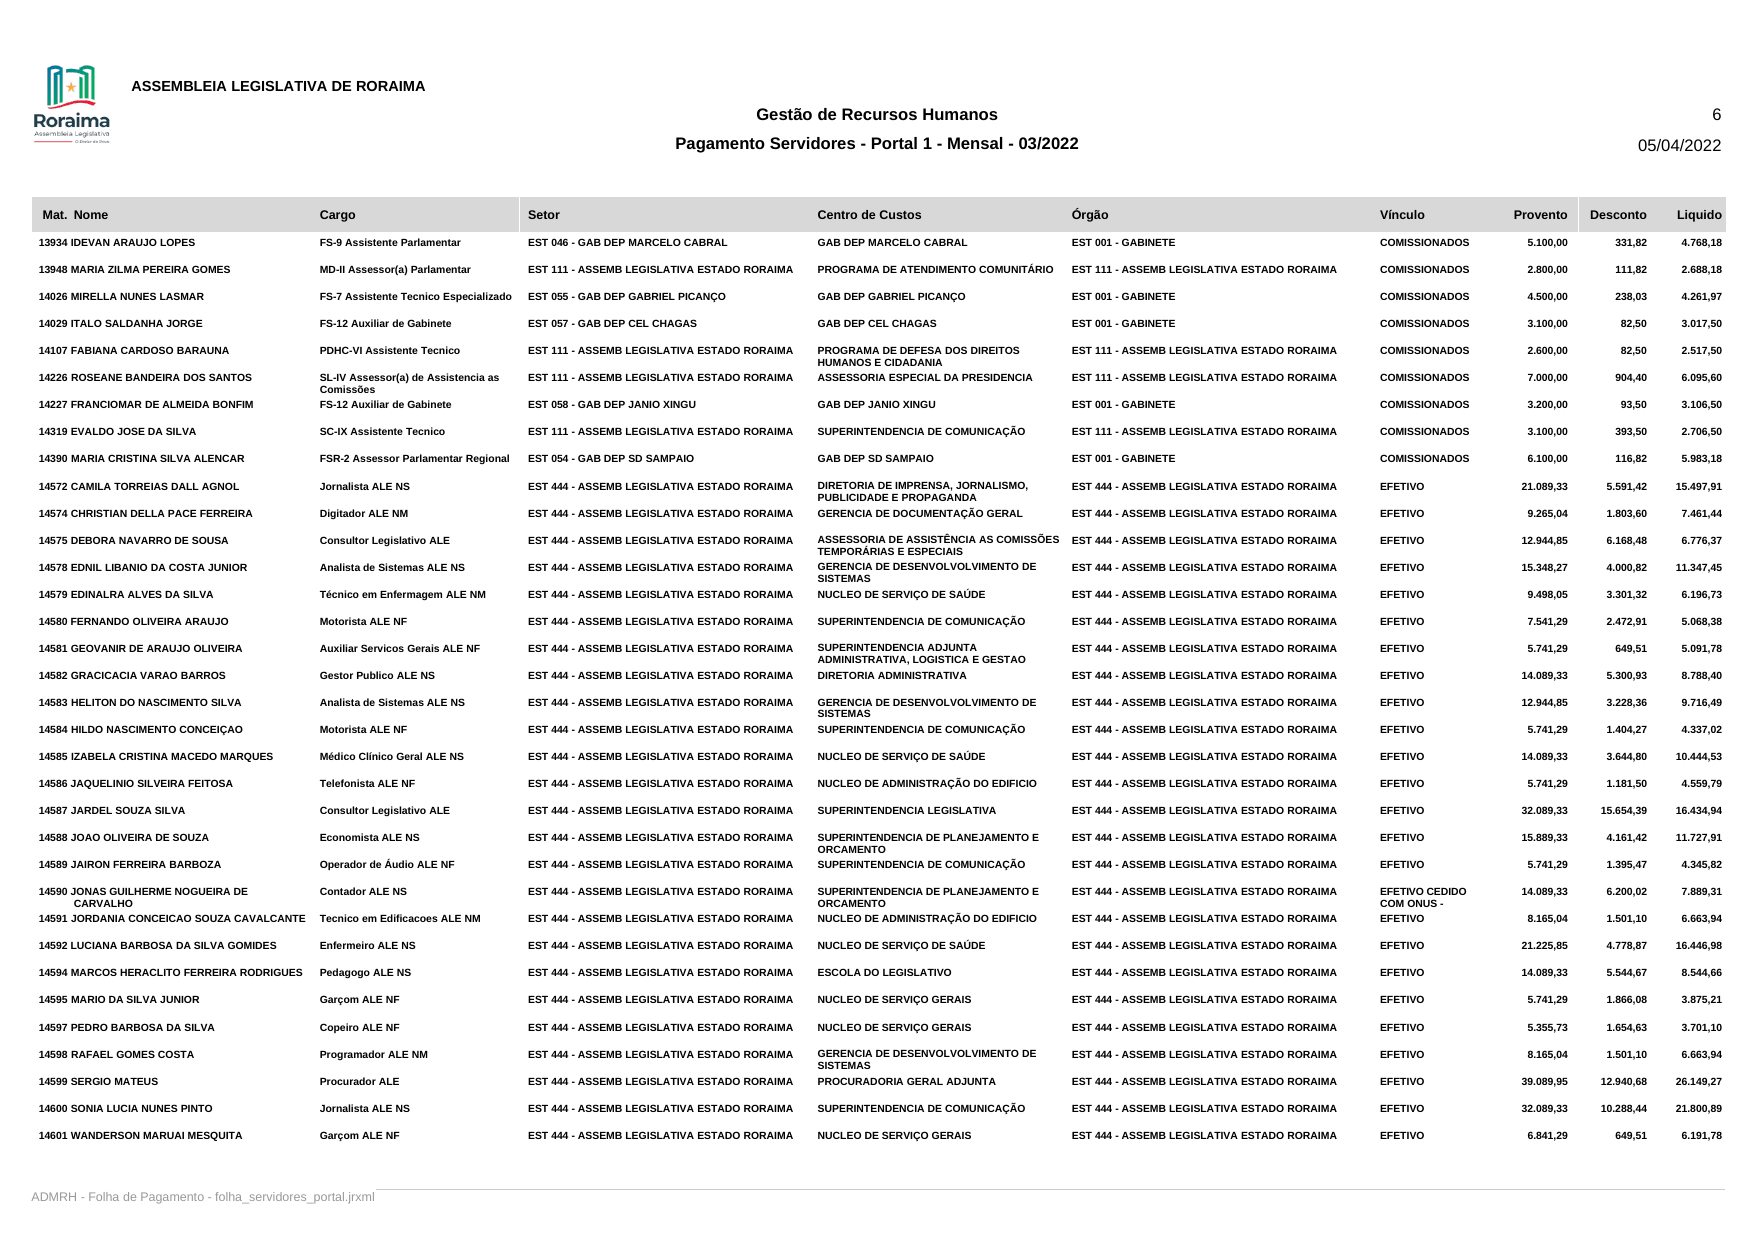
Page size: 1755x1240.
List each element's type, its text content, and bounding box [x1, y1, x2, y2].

table_cell NUCLEO DE SERVIÇO DE SAÚDE [805, 743, 1065, 770]
table_cell 3.701,10 [1661, 1014, 1726, 1041]
table_cell ASSESSORIA DE ASSISTÊNCIA AS COMISSÕES TEMPORÁRIAS E ESPECIAIS [805, 527, 1065, 560]
table_cell EST 444 - ASSEMB LEGISLATIVA ESTADO RORAIMA [520, 1041, 805, 1074]
table_cell COMISSIONADOS [1358, 232, 1491, 256]
table_cell 6.168,48 [1579, 527, 1661, 560]
table_header Liquido [1661, 197, 1726, 232]
table_cell 14575 DEBORA NAVARRO DE SOUSA [32, 527, 314, 560]
table_header Centro de Custos [805, 197, 1065, 232]
table_cell EST 444 - ASSEMB LEGISLATIVA ESTADO RORAIMA [1065, 668, 1358, 689]
table_cell EFETIVO [1358, 743, 1491, 770]
table_cell EST 444 - ASSEMB LEGISLATIVA ESTADO RORAIMA [520, 689, 805, 722]
table_cell 7.461,44 [1661, 506, 1726, 527]
table_cell 39.089,95 [1491, 1074, 1578, 1095]
table_cell 238,03 [1579, 283, 1661, 310]
table_cell Operador de Áudio ALE NF [314, 858, 519, 878]
table_cell 4.261,97 [1661, 283, 1726, 310]
table_cell 6.663,94 [1661, 912, 1726, 933]
table_cell EST 444 - ASSEMB LEGISLATIVA ESTADO RORAIMA [1065, 1074, 1358, 1095]
table_cell EST 057 - GAB DEP CEL CHAGAS [520, 310, 805, 337]
table_cell 14.089,33 [1491, 960, 1578, 987]
table_cell SUPERINTENDENCIA DE COMUNICAÇÃO [805, 858, 1065, 878]
table_cell EFETIVO [1358, 1014, 1491, 1041]
table_cell 6.663,94 [1661, 1041, 1726, 1074]
table_cell EST 444 - ASSEMB LEGISLATIVA ESTADO RORAIMA [1065, 527, 1358, 560]
table_cell EST 444 - ASSEMB LEGISLATIVA ESTADO RORAIMA [520, 1014, 805, 1041]
table_cell 6.196,73 [1661, 587, 1726, 608]
table_cell EST 111 - ASSEMB LEGISLATIVA ESTADO RORAIMA [520, 256, 805, 283]
table_cell EST 444 - ASSEMB LEGISLATIVA ESTADO RORAIMA [1065, 858, 1358, 878]
table_cell 15.348,27 [1491, 560, 1578, 587]
table_cell Digitador ALE NM [314, 506, 519, 527]
table_cell 21.225,85 [1491, 933, 1578, 960]
table_cell 5.741,29 [1491, 770, 1578, 797]
table_header Setor [520, 197, 805, 232]
table_cell 14579 EDINALRA ALVES DA SILVA [32, 587, 314, 608]
table_cell EST 444 - ASSEMB LEGISLATIVA ESTADO RORAIMA [520, 743, 805, 770]
table_cell Motorista ALE NF [314, 722, 519, 743]
table_cell EST 444 - ASSEMB LEGISLATIVA ESTADO RORAIMA [1065, 473, 1358, 506]
table_cell 14572 CAMILA TORREIAS DALL AGNOL [32, 473, 314, 506]
table_cell 32.089,33 [1491, 798, 1578, 824]
table_cell 9.498,05 [1491, 587, 1578, 608]
table_cell COMISSIONADOS [1358, 283, 1491, 310]
table_cell EST 444 - ASSEMB LEGISLATIVA ESTADO RORAIMA [1065, 722, 1358, 743]
table_cell 8.788,40 [1661, 668, 1726, 689]
table_cell Consultor Legislativo ALE [314, 527, 519, 560]
table_cell PDHC-VI Assistente Tecnico [314, 338, 519, 371]
table_cell EST 111 - ASSEMB LEGISLATIVA ESTADO RORAIMA [520, 371, 805, 398]
table_cell GERENCIA DE DESENVOLVOLVIMENTO DE SISTEMAS [805, 560, 1065, 587]
table_cell 5.355,73 [1491, 1014, 1578, 1041]
table_cell 16.446,98 [1661, 933, 1726, 960]
table_cell 14585 IZABELA CRISTINA MACEDO MARQUES [32, 743, 314, 770]
table_cell GAB DEP SD SAMPAIO [805, 446, 1065, 473]
table_cell EST 054 - GAB DEP SD SAMPAIO [520, 446, 805, 473]
table_cell 14029 ITALO SALDANHA JORGE [32, 310, 314, 337]
table_cell EST 444 - ASSEMB LEGISLATIVA ESTADO RORAIMA [520, 560, 805, 587]
table_cell EFETIVO [1358, 527, 1491, 560]
table_cell 4.768,18 [1661, 232, 1726, 256]
table_cell EFETIVO [1358, 608, 1491, 635]
table_cell Técnico em Enfermagem ALE NM [314, 587, 519, 608]
table_cell EST 444 - ASSEMB LEGISLATIVA ESTADO RORAIMA [520, 858, 805, 878]
table_cell 5.983,18 [1661, 446, 1726, 473]
table_cell EFETIVO [1358, 473, 1491, 506]
table_cell 3.200,00 [1491, 398, 1578, 419]
table_cell GERENCIA DE DESENVOLVOLVIMENTO DE SISTEMAS [805, 689, 1065, 722]
table_cell 14580 FERNANDO OLIVEIRA ARAUJO [32, 608, 314, 635]
table_cell 3.017,50 [1661, 310, 1726, 337]
table_cell 331,82 [1579, 232, 1661, 256]
table_cell 5.091,78 [1661, 635, 1726, 668]
table_cell 14319 EVALDO JOSE DA SILVA [32, 419, 314, 446]
table_cell EFETIVO [1358, 987, 1491, 1014]
table_cell Motorista ALE NF [314, 608, 519, 635]
table_cell 1.181,50 [1579, 770, 1661, 797]
table_cell 3.100,00 [1491, 419, 1578, 446]
table_cell EFETIVO [1358, 1041, 1491, 1074]
table_cell 5.591,42 [1579, 473, 1661, 506]
table_cell 14599 SERGIO MATEUS [32, 1074, 314, 1095]
table_cell 13948 MARIA ZILMA PEREIRA GOMES [32, 256, 314, 283]
table_cell NUCLEO DE SERVIÇO DE SAÚDE [805, 587, 1065, 608]
table_cell EST 444 - ASSEMB LEGISLATIVA ESTADO RORAIMA [520, 635, 805, 668]
table_cell 6.095,60 [1661, 371, 1726, 398]
table_cell 14601 WANDERSON MARUAI MESQUITA [32, 1122, 314, 1149]
table_cell COMISSIONADOS [1358, 338, 1491, 371]
table_cell EST 058 - GAB DEP JANIO XINGU [520, 398, 805, 419]
table_cell EST 444 - ASSEMB LEGISLATIVA ESTADO RORAIMA [1065, 1095, 1358, 1122]
table_cell 14574 CHRISTIAN DELLA PACE FERREIRA [32, 506, 314, 527]
table_cell 13934 IDEVAN ARAUJO LOPES [32, 232, 314, 256]
table_cell Gestor Publico ALE NS [314, 668, 519, 689]
table_cell Médico Clínico Geral ALE NS [314, 743, 519, 770]
table_cell 14589 JAIRON FERREIRA BARBOZA [32, 858, 314, 878]
table_cell 14581 GEOVANIR DE ARAUJO OLIVEIRA [32, 635, 314, 668]
table_cell EST 444 - ASSEMB LEGISLATIVA ESTADO RORAIMA [1065, 825, 1358, 857]
table_cell 14226 ROSEANE BANDEIRA DOS SANTOS [32, 371, 314, 398]
table_cell EST 111 - ASSEMB LEGISLATIVA ESTADO RORAIMA [1065, 419, 1358, 446]
table_cell 2.472,91 [1579, 608, 1661, 635]
table_cell NUCLEO DE SERVIÇO GERAIS [805, 1122, 1065, 1149]
table_cell 3.644,80 [1579, 743, 1661, 770]
table_cell 2.800,00 [1491, 256, 1578, 283]
table_cell 14594 MARCOS HERACLITO FERREIRA RODRIGUES [32, 960, 314, 987]
table_cell Tecnico em Edificacoes ALE NM [314, 912, 519, 933]
table_cell NUCLEO DE ADMINISTRAÇÃO DO EDIFICIO [805, 912, 1065, 933]
table_cell 82,50 [1579, 310, 1661, 337]
table_cell 4.778,87 [1579, 933, 1661, 960]
table_cell GAB DEP MARCELO CABRAL [805, 232, 1065, 256]
table_cell 2.706,50 [1661, 419, 1726, 446]
table_cell EST 444 - ASSEMB LEGISLATIVA ESTADO RORAIMA [1065, 879, 1358, 912]
table_cell 26.149,27 [1661, 1074, 1726, 1095]
table_header Cargo [314, 197, 519, 232]
table_cell EFETIVO [1358, 825, 1491, 857]
table_cell 1.404,27 [1579, 722, 1661, 743]
table_cell FS-12 Auxiliar de Gabinete [314, 310, 519, 337]
table_cell 1.803,60 [1579, 506, 1661, 527]
table_cell 14600 SONIA LUCIA NUNES PINTO [32, 1095, 314, 1122]
table_cell 14578 EDNIL LIBANIO DA COSTA JUNIOR [32, 560, 314, 587]
table_cell ESCOLA DO LEGISLATIVO [805, 960, 1065, 987]
table_cell 6.100,00 [1491, 446, 1578, 473]
table_cell 393,50 [1579, 419, 1661, 446]
table_cell 111,82 [1579, 256, 1661, 283]
table_cell SUPERINTENDENCIA DE COMUNICAÇÃO [805, 722, 1065, 743]
table_cell EST 444 - ASSEMB LEGISLATIVA ESTADO RORAIMA [520, 587, 805, 608]
table_cell 14107 FABIANA CARDOSO BARAUNA [32, 338, 314, 371]
table_cell Economista ALE NS [314, 825, 519, 857]
table_cell SUPERINTENDENCIA ADJUNTA ADMINISTRATIVA, LOGISTICA E GESTAO [805, 635, 1065, 668]
table_cell EFETIVO [1358, 912, 1491, 933]
table_cell EFETIVO [1358, 506, 1491, 527]
table_cell 904,40 [1579, 371, 1661, 398]
table_cell EST 444 - ASSEMB LEGISLATIVA ESTADO RORAIMA [1065, 912, 1358, 933]
table_cell EFETIVO [1358, 560, 1491, 587]
table_cell 5.068,38 [1661, 608, 1726, 635]
table_cell 5.741,29 [1491, 635, 1578, 668]
table_cell 14584 HILDO NASCIMENTO CONCEIÇAO [32, 722, 314, 743]
table_cell FS-12 Auxiliar de Gabinete [314, 398, 519, 419]
table_cell Telefonista ALE NF [314, 770, 519, 797]
table_cell EFETIVO [1358, 668, 1491, 689]
table_cell EFETIVO [1358, 1074, 1491, 1095]
table_cell EST 055 - GAB DEP GABRIEL PICANÇO [520, 283, 805, 310]
table_cell COMISSIONADOS [1358, 371, 1491, 398]
table_cell 14582 GRACICACIA VARAO BARROS [32, 668, 314, 689]
table_cell MD-II Assessor(a) Parlamentar [314, 256, 519, 283]
table_cell 16.434,94 [1661, 798, 1726, 824]
table_cell NUCLEO DE SERVIÇO GERAIS [805, 987, 1065, 1014]
table_cell 6.191,78 [1661, 1122, 1726, 1149]
table_cell 21.800,89 [1661, 1095, 1726, 1122]
table_cell COMISSIONADOS [1358, 446, 1491, 473]
table_cell EFETIVO [1358, 933, 1491, 960]
table_header Órgão [1065, 197, 1358, 232]
table_cell EST 444 - ASSEMB LEGISLATIVA ESTADO RORAIMA [1065, 608, 1358, 635]
table_cell Programador ALE NM [314, 1041, 519, 1074]
table_cell 3.301,32 [1579, 587, 1661, 608]
table_cell 4.559,79 [1661, 770, 1726, 797]
table_cell 116,82 [1579, 446, 1661, 473]
table_cell EFETIVO [1358, 635, 1491, 668]
table_cell GERENCIA DE DOCUMENTAÇÃO GERAL [805, 506, 1065, 527]
table_cell EST 444 - ASSEMB LEGISLATIVA ESTADO RORAIMA [520, 608, 805, 635]
table_cell 8.165,04 [1491, 912, 1578, 933]
table_cell 649,51 [1579, 635, 1661, 668]
table_cell 649,51 [1579, 1122, 1661, 1149]
table_cell EST 444 - ASSEMB LEGISLATIVA ESTADO RORAIMA [520, 473, 805, 506]
table_cell EST 444 - ASSEMB LEGISLATIVA ESTADO RORAIMA [520, 668, 805, 689]
table_cell EST 444 - ASSEMB LEGISLATIVA ESTADO RORAIMA [520, 879, 805, 912]
table_cell PROGRAMA DE DEFESA DOS DIREITOS HUMANOS E CIDADANIA [805, 338, 1065, 371]
table_cell EST 444 - ASSEMB LEGISLATIVA ESTADO RORAIMA [520, 912, 805, 933]
table_cell 7.000,00 [1491, 371, 1578, 398]
table_cell 11.347,45 [1661, 560, 1726, 587]
table_cell Garçom ALE NF [314, 987, 519, 1014]
table_cell 7.541,29 [1491, 608, 1578, 635]
table_cell GAB DEP CEL CHAGAS [805, 310, 1065, 337]
table_cell EST 444 - ASSEMB LEGISLATIVA ESTADO RORAIMA [520, 722, 805, 743]
table_cell 7.889,31 [1661, 879, 1726, 912]
table_cell EFETIVO [1358, 858, 1491, 878]
table_cell 14227 FRANCIOMAR DE ALMEIDA BONFIM [32, 398, 314, 419]
table_cell EST 444 - ASSEMB LEGISLATIVA ESTADO RORAIMA [1065, 770, 1358, 797]
table_cell EST 001 - GABINETE [1065, 232, 1358, 256]
table_cell 14592 LUCIANA BARBOSA DA SILVA GOMIDES [32, 933, 314, 960]
table_cell EFETIVO [1358, 960, 1491, 987]
table_cell 14597 PEDRO BARBOSA DA SILVA [32, 1014, 314, 1041]
table_cell 12.944,85 [1491, 527, 1578, 560]
table_cell DIRETORIA ADMINISTRATIVA [805, 668, 1065, 689]
table_cell 5.300,93 [1579, 668, 1661, 689]
table_cell EST 111 - ASSEMB LEGISLATIVA ESTADO RORAIMA [520, 419, 805, 446]
table_cell 15.654,39 [1579, 798, 1661, 824]
table_cell Garçom ALE NF [314, 1122, 519, 1149]
table_cell 21.089,33 [1491, 473, 1578, 506]
table_cell PROCURADORIA GERAL ADJUNTA [805, 1074, 1065, 1095]
table_cell EST 111 - ASSEMB LEGISLATIVA ESTADO RORAIMA [1065, 256, 1358, 283]
table_cell EST 444 - ASSEMB LEGISLATIVA ESTADO RORAIMA [1065, 689, 1358, 722]
table_header Provento [1491, 197, 1578, 232]
table_cell EST 001 - GABINETE [1065, 310, 1358, 337]
table_cell 14583 HELITON DO NASCIMENTO SILVA [32, 689, 314, 722]
table_cell 15.497,91 [1661, 473, 1726, 506]
table_cell 1.866,08 [1579, 987, 1661, 1014]
table_cell EST 444 - ASSEMB LEGISLATIVA ESTADO RORAIMA [520, 987, 805, 1014]
table_cell SUPERINTENDENCIA DE COMUNICAÇÃO [805, 419, 1065, 446]
table_cell Pedagogo ALE NS [314, 960, 519, 987]
table_cell 14595 MARIO DA SILVA JUNIOR [32, 987, 314, 1014]
table_header Mat. Nome [32, 197, 314, 232]
table_cell EFETIVO [1358, 1122, 1491, 1149]
table_cell 8.165,04 [1491, 1041, 1578, 1074]
table_cell COMISSIONADOS [1358, 256, 1491, 283]
table_cell 93,50 [1579, 398, 1661, 419]
table_cell ASSESSORIA ESPECIAL DA PRESIDENCIA [805, 371, 1065, 398]
table_cell Jornalista ALE NS [314, 473, 519, 506]
table_cell 1.501,10 [1579, 912, 1661, 933]
table_cell PROGRAMA DE ATENDIMENTO COMUNITÁRIO [805, 256, 1065, 283]
table_cell 5.100,00 [1491, 232, 1578, 256]
table_cell EST 444 - ASSEMB LEGISLATIVA ESTADO RORAIMA [1065, 987, 1358, 1014]
table_cell EFETIVO [1358, 722, 1491, 743]
table_cell COMISSIONADOS [1358, 398, 1491, 419]
table_cell SUPERINTENDENCIA DE PLANEJAMENTO E ORCAMENTO [805, 825, 1065, 857]
table_cell Contador ALE NS [314, 879, 519, 912]
table_cell EST 444 - ASSEMB LEGISLATIVA ESTADO RORAIMA [1065, 743, 1358, 770]
table_cell SUPERINTENDENCIA DE COMUNICAÇÃO [805, 608, 1065, 635]
table_cell EST 444 - ASSEMB LEGISLATIVA ESTADO RORAIMA [1065, 635, 1358, 668]
table_cell EST 111 - ASSEMB LEGISLATIVA ESTADO RORAIMA [520, 338, 805, 371]
table_cell Consultor Legislativo ALE [314, 798, 519, 824]
table_cell 14587 JARDEL SOUZA SILVA [32, 798, 314, 824]
table_cell COMISSIONADOS [1358, 419, 1491, 446]
table_cell EST 001 - GABINETE [1065, 446, 1358, 473]
table_cell SUPERINTENDENCIA LEGISLATIVA [805, 798, 1065, 824]
table_cell 12.940,68 [1579, 1074, 1661, 1095]
table_cell EST 444 - ASSEMB LEGISLATIVA ESTADO RORAIMA [520, 798, 805, 824]
table_cell 4.337,02 [1661, 722, 1726, 743]
table_cell 1.654,63 [1579, 1014, 1661, 1041]
table_cell 14598 RAFAEL GOMES COSTA [32, 1041, 314, 1074]
table_cell 3.228,36 [1579, 689, 1661, 722]
table_cell 6.841,29 [1491, 1122, 1578, 1149]
table_cell 14588 JOAO OLIVEIRA DE SOUZA [32, 825, 314, 857]
table_cell EST 444 - ASSEMB LEGISLATIVA ESTADO RORAIMA [520, 825, 805, 857]
table_cell 2.517,50 [1661, 338, 1726, 371]
table_cell 14.089,33 [1491, 879, 1578, 912]
table_cell GAB DEP JANIO XINGU [805, 398, 1065, 419]
table_cell EST 001 - GABINETE [1065, 283, 1358, 310]
table_cell EFETIVO [1358, 798, 1491, 824]
table_cell 12.944,85 [1491, 689, 1578, 722]
table_cell 9.265,04 [1491, 506, 1578, 527]
table_cell SC-IX Assistente Tecnico [314, 419, 519, 446]
table_cell 8.544,66 [1661, 960, 1726, 987]
table_cell 5.741,29 [1491, 987, 1578, 1014]
table_cell 9.716,49 [1661, 689, 1726, 722]
table_cell 6.200,02 [1579, 879, 1661, 912]
table_cell Jornalista ALE NS [314, 1095, 519, 1122]
table_cell 10.444,53 [1661, 743, 1726, 770]
table_cell Analista de Sistemas ALE NS [314, 689, 519, 722]
table_cell EFETIVO [1358, 689, 1491, 722]
table_cell 15.889,33 [1491, 825, 1578, 857]
table_cell FSR-2 Assessor Parlamentar Regional [314, 446, 519, 473]
table_cell 14586 JAQUELINIO SILVEIRA FEITOSA [32, 770, 314, 797]
table_cell EST 444 - ASSEMB LEGISLATIVA ESTADO RORAIMA [520, 506, 805, 527]
table_cell FS-9 Assistente Parlamentar [314, 232, 519, 256]
table_header Desconto [1579, 197, 1661, 232]
table_cell 11.727,91 [1661, 825, 1726, 857]
table_cell SUPERINTENDENCIA DE COMUNICAÇÃO [805, 1095, 1065, 1122]
table_cell EST 444 - ASSEMB LEGISLATIVA ESTADO RORAIMA [1065, 506, 1358, 527]
table_cell 3.875,21 [1661, 987, 1726, 1014]
table_cell 32.089,33 [1491, 1095, 1578, 1122]
table_cell EST 444 - ASSEMB LEGISLATIVA ESTADO RORAIMA [520, 1074, 805, 1095]
table_cell 82,50 [1579, 338, 1661, 371]
table_cell 14591 JORDANIA CONCEICAO SOUZA CAVALCANTE [32, 912, 314, 933]
table_cell 4.000,82 [1579, 560, 1661, 587]
table_cell Copeiro ALE NF [314, 1014, 519, 1041]
table_cell NUCLEO DE SERVIÇO GERAIS [805, 1014, 1065, 1041]
table_cell EST 444 - ASSEMB LEGISLATIVA ESTADO RORAIMA [1065, 798, 1358, 824]
table_cell Auxiliar Servicos Gerais ALE NF [314, 635, 519, 668]
table_cell EST 111 - ASSEMB LEGISLATIVA ESTADO RORAIMA [1065, 371, 1358, 398]
table_cell 3.100,00 [1491, 310, 1578, 337]
table_cell 3.106,50 [1661, 398, 1726, 419]
table_cell Analista de Sistemas ALE NS [314, 560, 519, 587]
table_cell NUCLEO DE ADMINISTRAÇÃO DO EDIFICIO [805, 770, 1065, 797]
table_cell EST 444 - ASSEMB LEGISLATIVA ESTADO RORAIMA [520, 770, 805, 797]
table_cell EST 444 - ASSEMB LEGISLATIVA ESTADO RORAIMA [1065, 933, 1358, 960]
table_cell 2.600,00 [1491, 338, 1578, 371]
table_cell GERENCIA DE DESENVOLVOLVIMENTO DE SISTEMAS [805, 1041, 1065, 1074]
table_cell 14390 MARIA CRISTINA SILVA ALENCAR [32, 446, 314, 473]
table_cell EST 444 - ASSEMB LEGISLATIVA ESTADO RORAIMA [520, 1095, 805, 1122]
table_cell EST 444 - ASSEMB LEGISLATIVA ESTADO RORAIMA [1065, 960, 1358, 987]
table_cell EST 046 - GAB DEP MARCELO CABRAL [520, 232, 805, 256]
table_cell 4.161,42 [1579, 825, 1661, 857]
table_cell EST 001 - GABINETE [1065, 398, 1358, 419]
table_cell GAB DEP GABRIEL PICANÇO [805, 283, 1065, 310]
table_cell 14590 JONAS GUILHERME NOGUEIRA DE CARVALHO [32, 879, 314, 912]
table_cell 14.089,33 [1491, 743, 1578, 770]
table_cell 5.741,29 [1491, 858, 1578, 878]
table_cell 1.395,47 [1579, 858, 1661, 878]
table_cell 14.089,33 [1491, 668, 1578, 689]
table_cell EFETIVO [1358, 1095, 1491, 1122]
table_cell EST 444 - ASSEMB LEGISLATIVA ESTADO RORAIMA [1065, 560, 1358, 587]
table_cell SL-IV Assessor(a) de Assistencia as Comissões [314, 371, 519, 398]
table_cell EST 444 - ASSEMB LEGISLATIVA ESTADO RORAIMA [520, 933, 805, 960]
table_cell 5.544,67 [1579, 960, 1661, 987]
table_cell EST 444 - ASSEMB LEGISLATIVA ESTADO RORAIMA [520, 527, 805, 560]
table_cell 6.776,37 [1661, 527, 1726, 560]
table_cell EST 444 - ASSEMB LEGISLATIVA ESTADO RORAIMA [1065, 587, 1358, 608]
table_cell 1.501,10 [1579, 1041, 1661, 1074]
table_cell EFETIVO CEDIDO COM ONUS - [1358, 879, 1491, 912]
table_cell EST 444 - ASSEMB LEGISLATIVA ESTADO RORAIMA [1065, 1041, 1358, 1074]
table_cell 4.500,00 [1491, 283, 1578, 310]
table_cell EST 444 - ASSEMB LEGISLATIVA ESTADO RORAIMA [520, 960, 805, 987]
table_cell EST 111 - ASSEMB LEGISLATIVA ESTADO RORAIMA [1065, 338, 1358, 371]
table_cell SUPERINTENDENCIA DE PLANEJAMENTO E ORCAMENTO [805, 879, 1065, 912]
table_cell EST 444 - ASSEMB LEGISLATIVA ESTADO RORAIMA [520, 1122, 805, 1149]
table_header Vínculo [1358, 197, 1491, 232]
table_cell 14026 MIRELLA NUNES LASMAR [32, 283, 314, 310]
table_cell 2.688,18 [1661, 256, 1726, 283]
table_cell NUCLEO DE SERVIÇO DE SAÚDE [805, 933, 1065, 960]
table_cell EST 444 - ASSEMB LEGISLATIVA ESTADO RORAIMA [1065, 1014, 1358, 1041]
table_cell Procurador ALE [314, 1074, 519, 1095]
table_cell EST 444 - ASSEMB LEGISLATIVA ESTADO RORAIMA [1065, 1122, 1358, 1149]
table_cell 5.741,29 [1491, 722, 1578, 743]
table_cell EFETIVO [1358, 587, 1491, 608]
table_cell FS-7 Assistente Tecnico Especializado [314, 283, 519, 310]
table_cell Enfermeiro ALE NS [314, 933, 519, 960]
table_cell EFETIVO [1358, 770, 1491, 797]
table_cell COMISSIONADOS [1358, 310, 1491, 337]
table_cell 4.345,82 [1661, 858, 1726, 878]
table_cell DIRETORIA DE IMPRENSA, JORNALISMO, PUBLICIDADE E PROPAGANDA [805, 473, 1065, 506]
table_cell 10.288,44 [1579, 1095, 1661, 1122]
